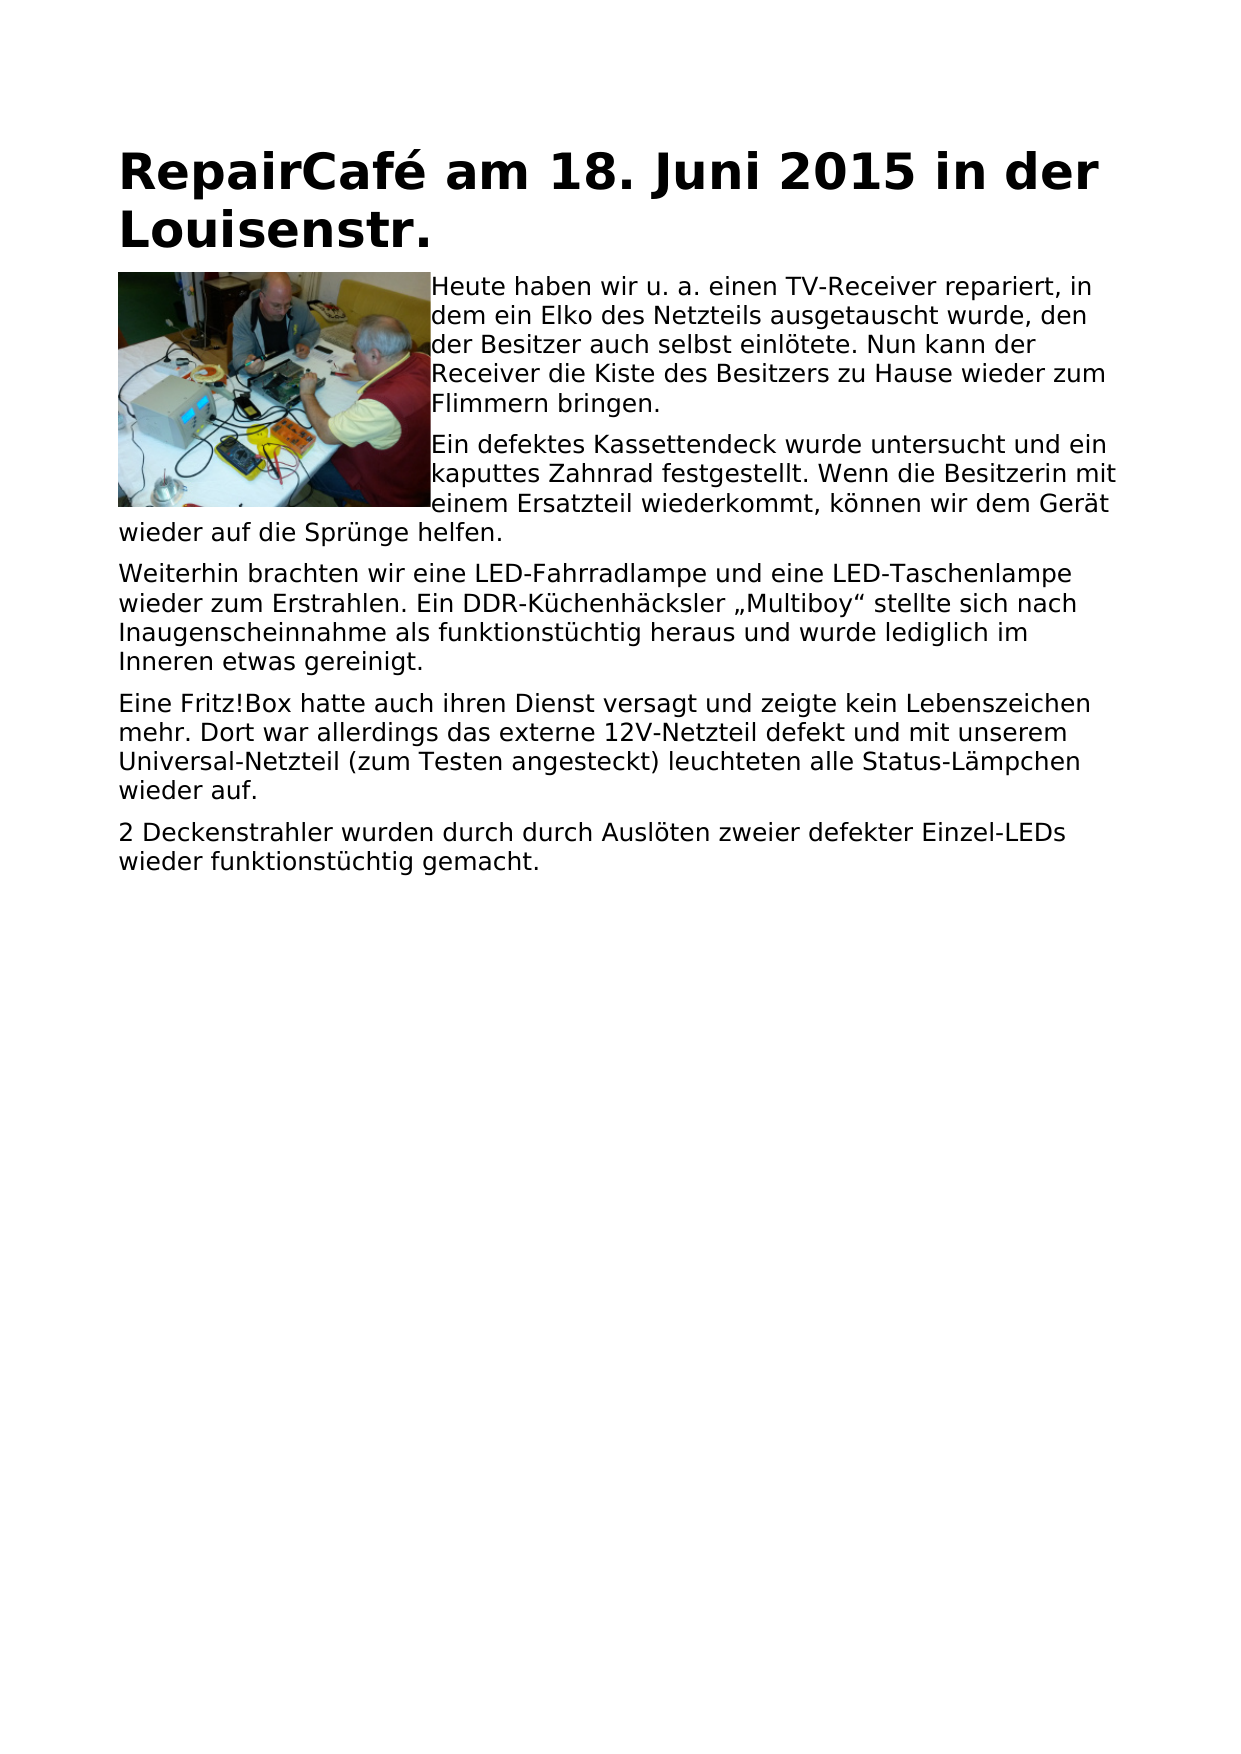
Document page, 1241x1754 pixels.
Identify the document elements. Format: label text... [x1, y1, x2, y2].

text Heute haben wir u. a. einen TV-Receiver repariert, in dem ein Elko des Netzteils ausgetauscht wurde, den der Besitzer auch selbst einlötete. Nun kann der Receiver die Kiste des Besitzers zu Hause wieder zum Flimmern bringen. [431, 272, 1122, 418]
text 2 Deckenstrahler wurden durch durch Auslöten zweier defekter Einzel-LEDs wieder funktionstüchtig gemacht. [118, 818, 1122, 876]
subtitle RepairCafé am 18. Juni 2015 in der Louisenstr. [118, 143, 1122, 259]
picture [118, 272, 431, 507]
text Ein defektes Kassettendeck wurde untersucht und ein kaputtes Zahnrad festgestellt. Wenn die Besitzerin mit einem Ersatzteil wiederkommt, können wir dem Gerät wieder auf die Sprünge helfen. [118, 430, 1122, 547]
text Weiterhin brachten wir eine LED-Fahrradlampe und eine LED-Taschenlampe wieder zum Erstrahlen. Ein DDR-Küchenhäcksler „Multiboy“ stellte sich nach Inaugenscheinnahme als funktionstüchtig heraus und wurde lediglich im Inneren etwas gereinigt. [118, 559, 1122, 676]
text Eine Fritz!Box hatte auch ihren Dienst versagt und zeigte kein Lebenszeichen mehr. Dort war allerdings das externe 12V-Netzteil defekt und mit unserem Universal-Netzteil (zum Testen angesteckt) leuchteten alle Status-Lämpchen wieder auf. [118, 689, 1122, 805]
